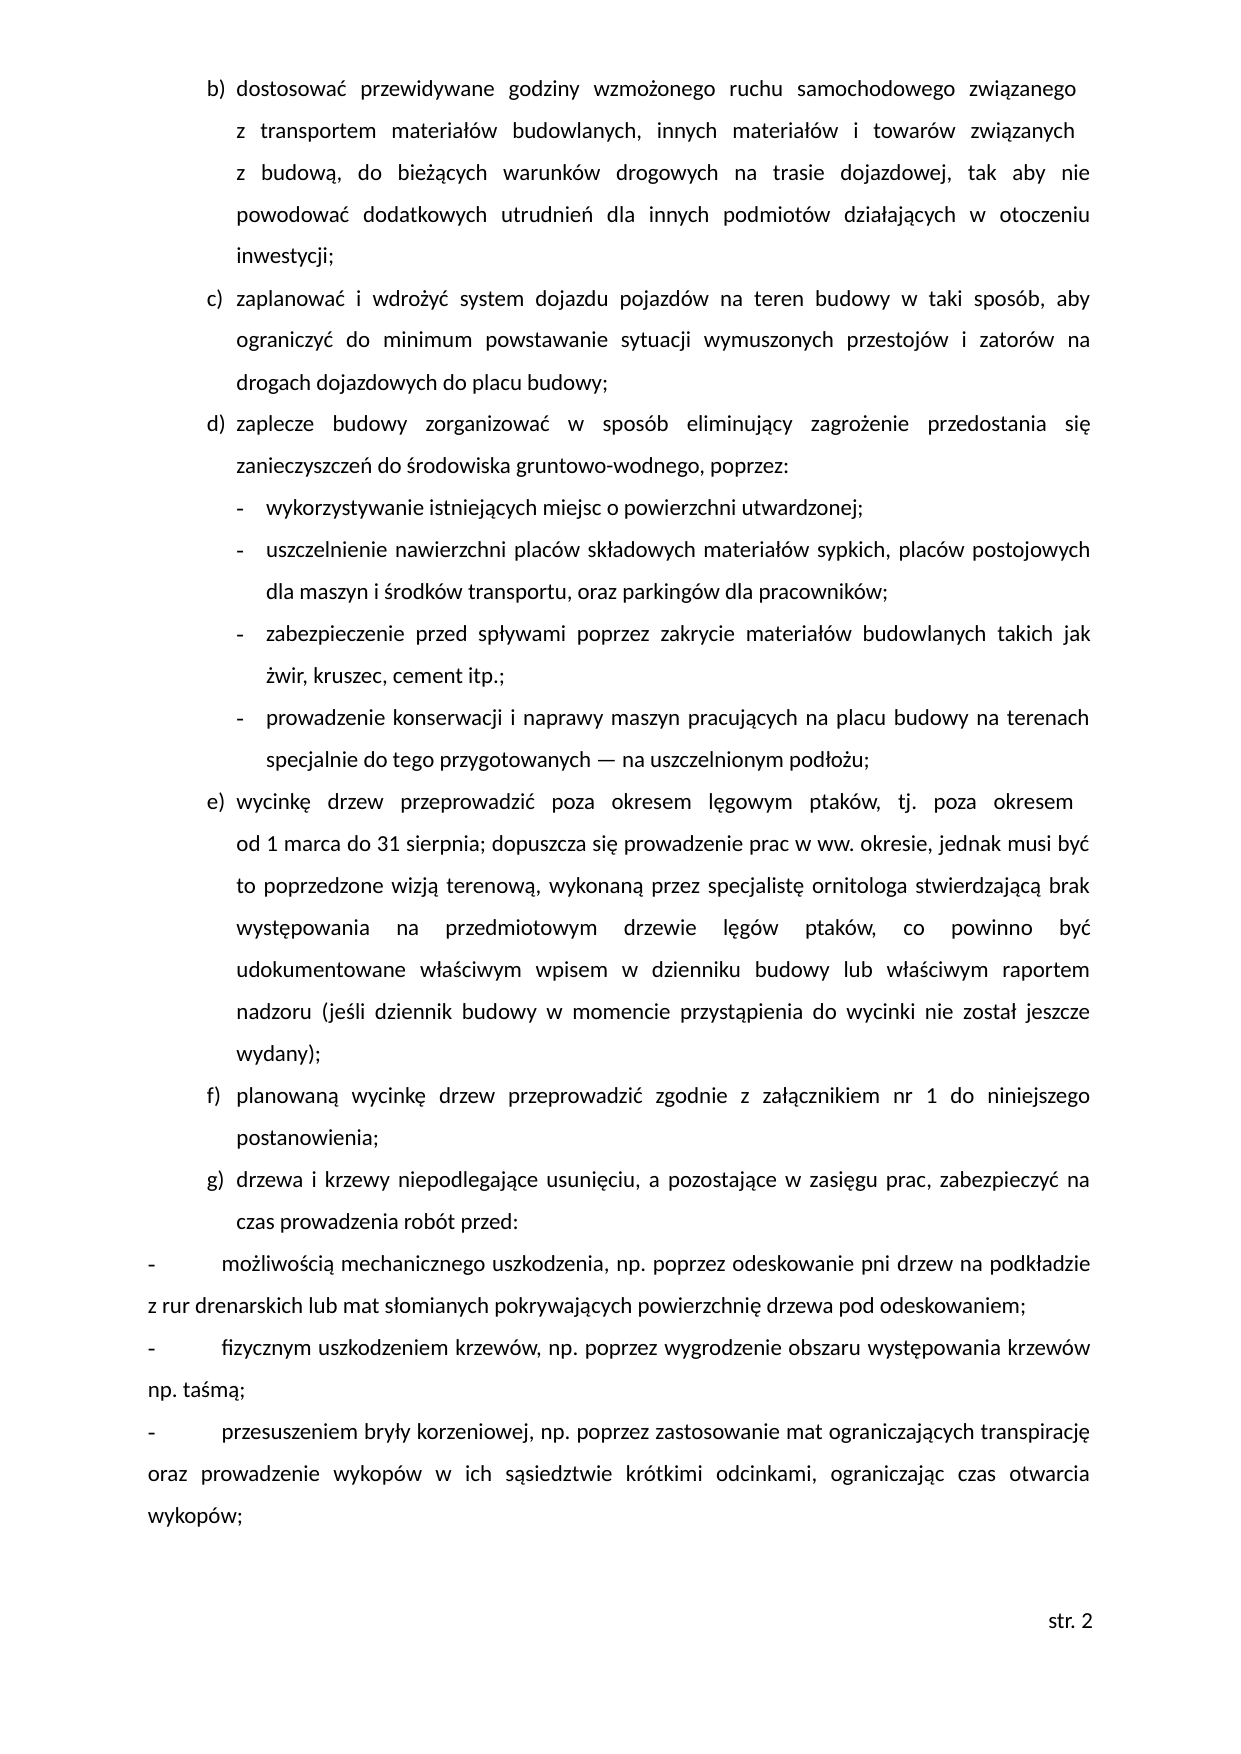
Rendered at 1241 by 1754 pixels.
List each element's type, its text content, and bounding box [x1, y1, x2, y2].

list prowadzenie konserwacji i naprawy maszyn pracujących na placu budowy na terenach specjalnie do tego przygotowanych — na uszczelnionym podłożu; [236, 703, 1091, 773]
list zaplecze budowy zorganizować w sposób eliminujący zagrożenie przedostania się zanieczyszczeń do środowiska gruntowo-wodnego, poprzez: [207, 409, 1091, 479]
list możliwością mechanicznego uszkodzenia, np. poprzez odeskowanie pni drzew na podkładzie z rur drenarskich lub mat słomianych pokrywających powierzchnię drzewa pod odeskowaniem; [148, 1249, 1091, 1319]
list uszczelnienie nawierzchni placów składowych materiałów sypkich, placów postojowych dla maszyn i środków transportu, oraz parkingów dla pracowników; [236, 536, 1091, 606]
list planowaną wycinkę drzew przeprowadzić zgodnie z załącznikiem nr 1 do niniejszego postanowienia; [207, 1081, 1091, 1151]
list zaplanować i wdrożyć system dojazdu pojazdów na teren budowy w taki sposób, aby ograniczyć do minimum powstawanie sytuacji wymuszonych przestojów i zatorów na drogach dojazdowych do placu budowy; [207, 284, 1091, 396]
list wycinkę drzew przeprowadzić poza okresem lęgowym ptaków, tj. poza okresem od 1 marca do 31 sierpnia; dopuszcza się prowadzenie prac w ww. okresie, jednak musi być to poprzedzone wizją terenową, wykonaną przez specjalistę ornitologa stwierdzającą brak występowania na przedmiotowym drzewie lęgów ptaków, co powinno być udokumentowane właściwym wpisem w dzienniku budowy lub właściwym raportem nadzoru (jeśli dziennik budowy w momencie przystąpienia do wycinki nie został jeszcze wydany); [207, 787, 1091, 1067]
list przesuszeniem bryły korzeniowej, np. poprzez zastosowanie mat ograniczających transpirację oraz prowadzenie wykopów w ich sąsiedztwie krótkimi odcinkami, ograniczając czas otwarcia wykopów; [148, 1417, 1091, 1529]
list zabezpieczenie przed spływami poprzez zakrycie materiałów budowlanych takich jak żwir, kruszec, cement itp.; [236, 619, 1091, 689]
list dostosować przewidywane godziny wzmożonego ruchu samochodowego związanego z transportem materiałów budowlanych, innych materiałów i towarów związanych z budową, do bieżących warunków drogowych na trasie dojazdowej, tak aby nie powodować dodatkowych utrudnień dla innych podmiotów działających w otoczeniu inwestycji; [207, 74, 1091, 270]
list wykorzystywanie istniejących miejsc o powierzchni utwardzonej; [236, 493, 1091, 522]
list fizycznym uszkodzeniem krzewów, np. poprzez wygrodzenie obszaru występowania krzewów np. taśmą; [148, 1333, 1091, 1403]
list drzewa i krzewy niepodlegające usunięciu, a pozostające w zasięgu prac, zabezpieczyć na czas prowadzenia robót przed: [207, 1165, 1091, 1235]
